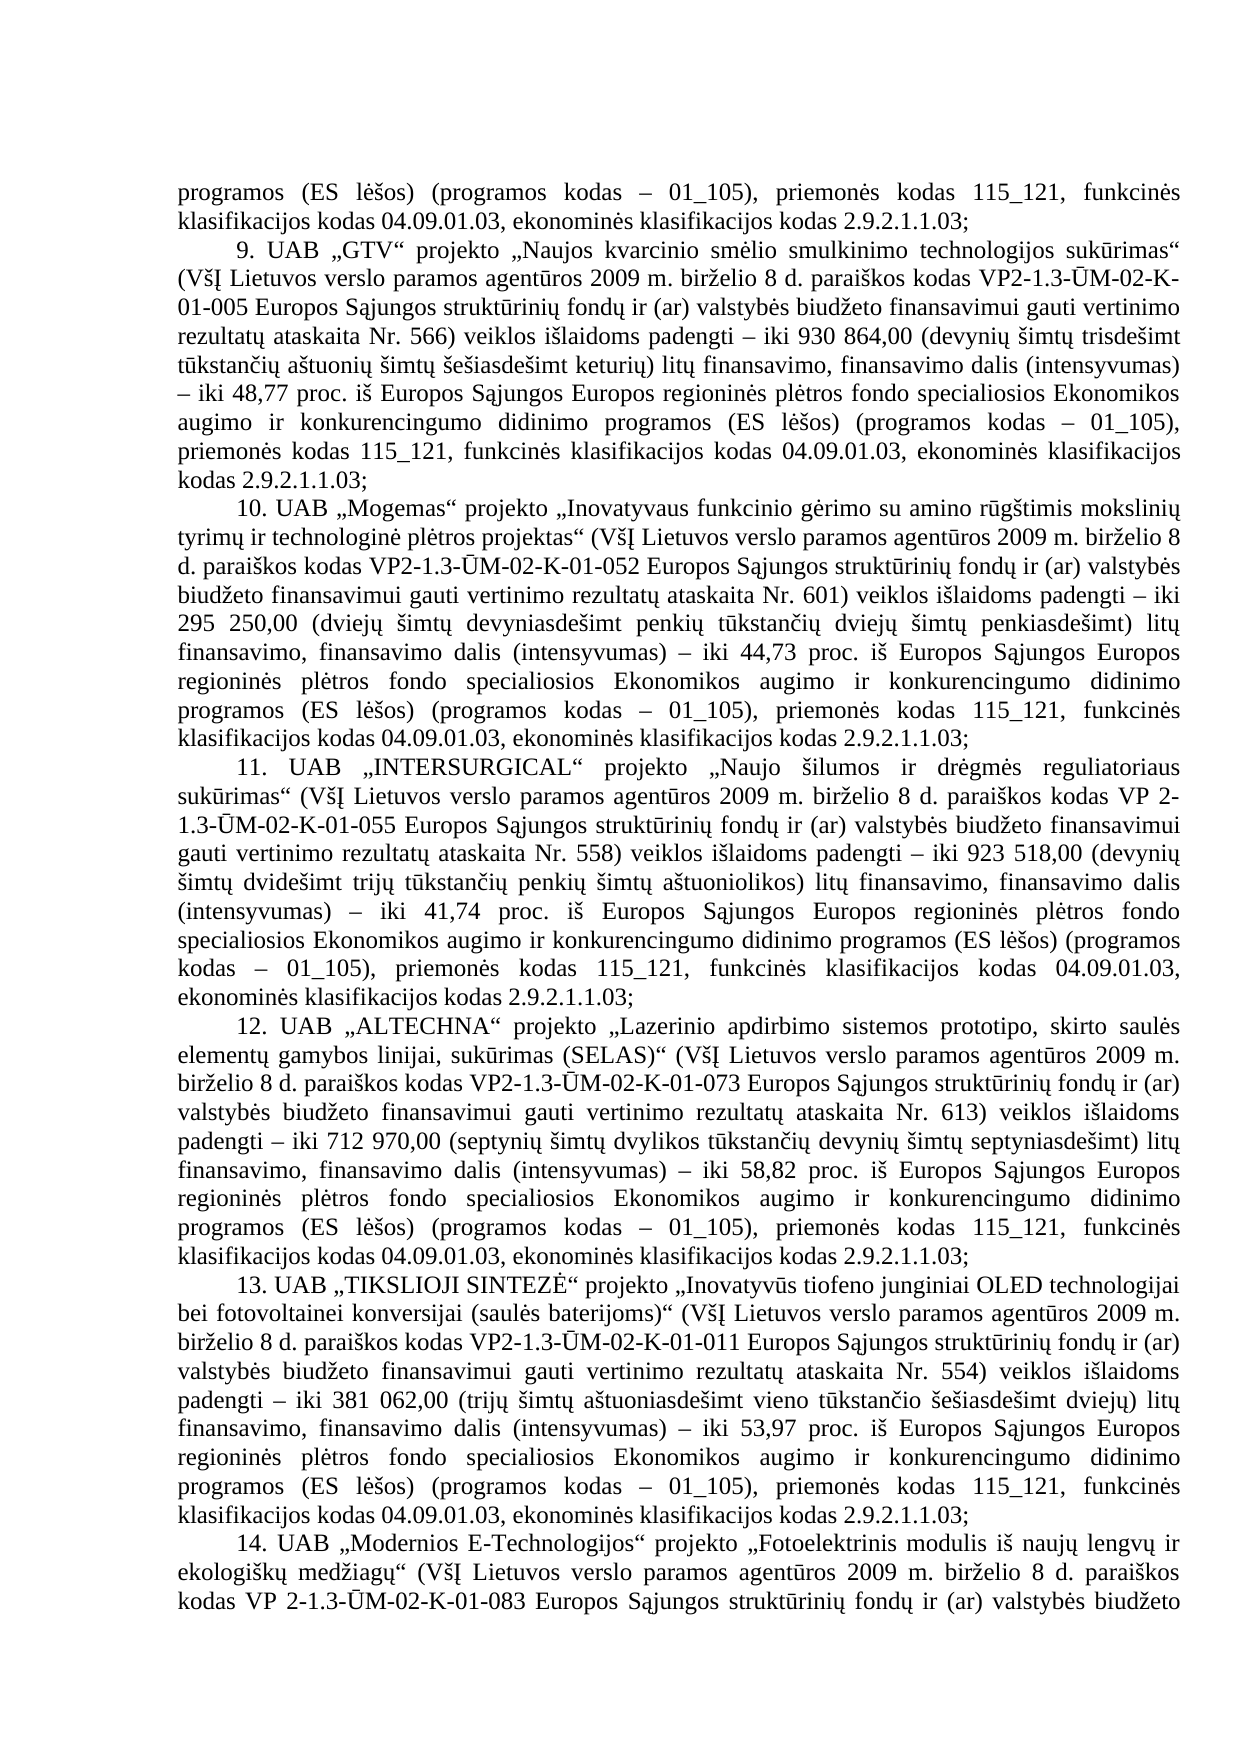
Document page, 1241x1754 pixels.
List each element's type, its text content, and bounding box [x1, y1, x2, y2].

text 13. UAB „TIKSLIOJI SINTEZĖ“ projekto „Inovatyvūs tiofeno junginiai OLED technologijai bei fotovoltainei konversijai (saulės baterijoms)“ (VšĮ Lietuvos verslo paramos agentūros 2009 m. birželio 8 d. paraiškos kodas VP2-1.3-ŪM-02-K-01-011 Europos Sąjungos struktūrinių fondų ir (ar) valstybės biudžeto finansavimui gauti vertinimo rezultatų ataskaita Nr. 554) veiklos išlaidoms padengti – iki 381 062,00 (trijų šimtų aštuoniasdešimt vieno tūkstančio šešiasdešimt dviejų) litų finansavimo, finansavimo dalis (intensyvumas) – iki 53,97 proc. iš Europos Sąjungos Europos regioninės plėtros fondo specialiosios Ekonomikos augimo ir konkurencingumo didinimo programos (ES lėšos) (programos kodas – 01_105), priemonės kodas 115_121, funkcinės klasifikacijos kodas 04.09.01.03, ekonominės klasifikacijos kodas 2.9.2.1.1.03; [177, 1270, 1181, 1528]
text programos (ES lėšos) (programos kodas – 01_105), priemonės kodas 115_121, funkcinės klasifikacijos kodas 04.09.01.03, ekonominės klasifikacijos kodas 2.9.2.1.1.03; [177, 177, 1181, 235]
text 12. UAB „ALTECHNA“ projekto „Lazerinio apdirbimo sistemos prototipo, skirto saulės elementų gamybos linijai, sukūrimas (SELAS)“ (VšĮ Lietuvos verslo paramos agentūros 2009 m. birželio 8 d. paraiškos kodas VP2-1.3-ŪM-02-K-01-073 Europos Sąjungos struktūrinių fondų ir (ar) valstybės biudžeto finansavimui gauti vertinimo rezultatų ataskaita Nr. 613) veiklos išlaidoms padengti – iki 712 970,00 (septynių šimtų dvylikos tūkstančių devynių šimtų septyniasdešimt) litų finansavimo, finansavimo dalis (intensyvumas) – iki 58,82 proc. iš Europos Sąjungos Europos regioninės plėtros fondo specialiosios Ekonomikos augimo ir konkurencingumo didinimo programos (ES lėšos) (programos kodas – 01_105), priemonės kodas 115_121, funkcinės klasifikacijos kodas 04.09.01.03, ekonominės klasifikacijos kodas 2.9.2.1.1.03; [177, 1011, 1181, 1270]
text 9. UAB „GTV“ projekto „Naujos kvarcinio smėlio smulkinimo technologijos sukūrimas“ (VšĮ Lietuvos verslo paramos agentūros 2009 m. birželio 8 d. paraiškos kodas VP2-1.3-ŪM-02-K-01-005 Europos Sąjungos struktūrinių fondų ir (ar) valstybės biudžeto finansavimui gauti vertinimo rezultatų ataskaita Nr. 566) veiklos išlaidoms padengti – iki 930 864,00 (devynių šimtų trisdešimt tūkstančių aštuonių šimtų šešiasdešimt keturių) litų finansavimo, finansavimo dalis (intensyvumas) – iki 48,77 proc. iš Europos Sąjungos Europos regioninės plėtros fondo specialiosios Ekonomikos augimo ir konkurencingumo didinimo programos (ES lėšos) (programos kodas – 01_105), priemonės kodas 115_121, funkcinės klasifikacijos kodas 04.09.01.03, ekonominės klasifikacijos kodas 2.9.2.1.1.03; [177, 235, 1181, 493]
text 11. UAB „INTERSURGICAL“ projekto „Naujo šilumos ir drėgmės reguliatoriaus sukūrimas“ (VšĮ Lietuvos verslo paramos agentūros 2009 m. birželio 8 d. paraiškos kodas VP 2-1.3-ŪM-02-K-01-055 Europos Sąjungos struktūrinių fondų ir (ar) valstybės biudžeto finansavimui gauti vertinimo rezultatų ataskaita Nr. 558) veiklos išlaidoms padengti – iki 923 518,00 (devynių šimtų dvidešimt trijų tūkstančių penkių šimtų aštuoniolikos) litų finansavimo, finansavimo dalis (intensyvumas) – iki 41,74 proc. iš Europos Sąjungos Europos regioninės plėtros fondo specialiosios Ekonomikos augimo ir konkurencingumo didinimo programos (ES lėšos) (programos kodas – 01_105), priemonės kodas 115_121, funkcinės klasifikacijos kodas 04.09.01.03, ekonominės klasifikacijos kodas 2.9.2.1.1.03; [177, 752, 1181, 1011]
text 14. UAB „Modernios E-Technologijos“ projekto „Fotoelektrinis modulis iš naujų lengvų ir ekologiškų medžiagų“ (VšĮ Lietuvos verslo paramos agentūros 2009 m. birželio 8 d. paraiškos kodas VP 2-1.3-ŪM-02-K-01-083 Europos Sąjungos struktūrinių fondų ir (ar) valstybės biudžeto [177, 1528, 1181, 1615]
text 10. UAB „Mogemas“ projekto „Inovatyvaus funkcinio gėrimo su amino rūgštimis mokslinių tyrimų ir technologinė plėtros projektas“ (VšĮ Lietuvos verslo paramos agentūros 2009 m. birželio 8 d. paraiškos kodas VP2-1.3-ŪM-02-K-01-052 Europos Sąjungos struktūrinių fondų ir (ar) valstybės biudžeto finansavimui gauti vertinimo rezultatų ataskaita Nr. 601) veiklos išlaidoms padengti – iki 295 250,00 (dviejų šimtų devyniasdešimt penkių tūkstančių dviejų šimtų penkiasdešimt) litų finansavimo, finansavimo dalis (intensyvumas) – iki 44,73 proc. iš Europos Sąjungos Europos regioninės plėtros fondo specialiosios Ekonomikos augimo ir konkurencingumo didinimo programos (ES lėšos) (programos kodas – 01_105), priemonės kodas 115_121, funkcinės klasifikacijos kodas 04.09.01.03, ekonominės klasifikacijos kodas 2.9.2.1.1.03; [177, 493, 1181, 752]
